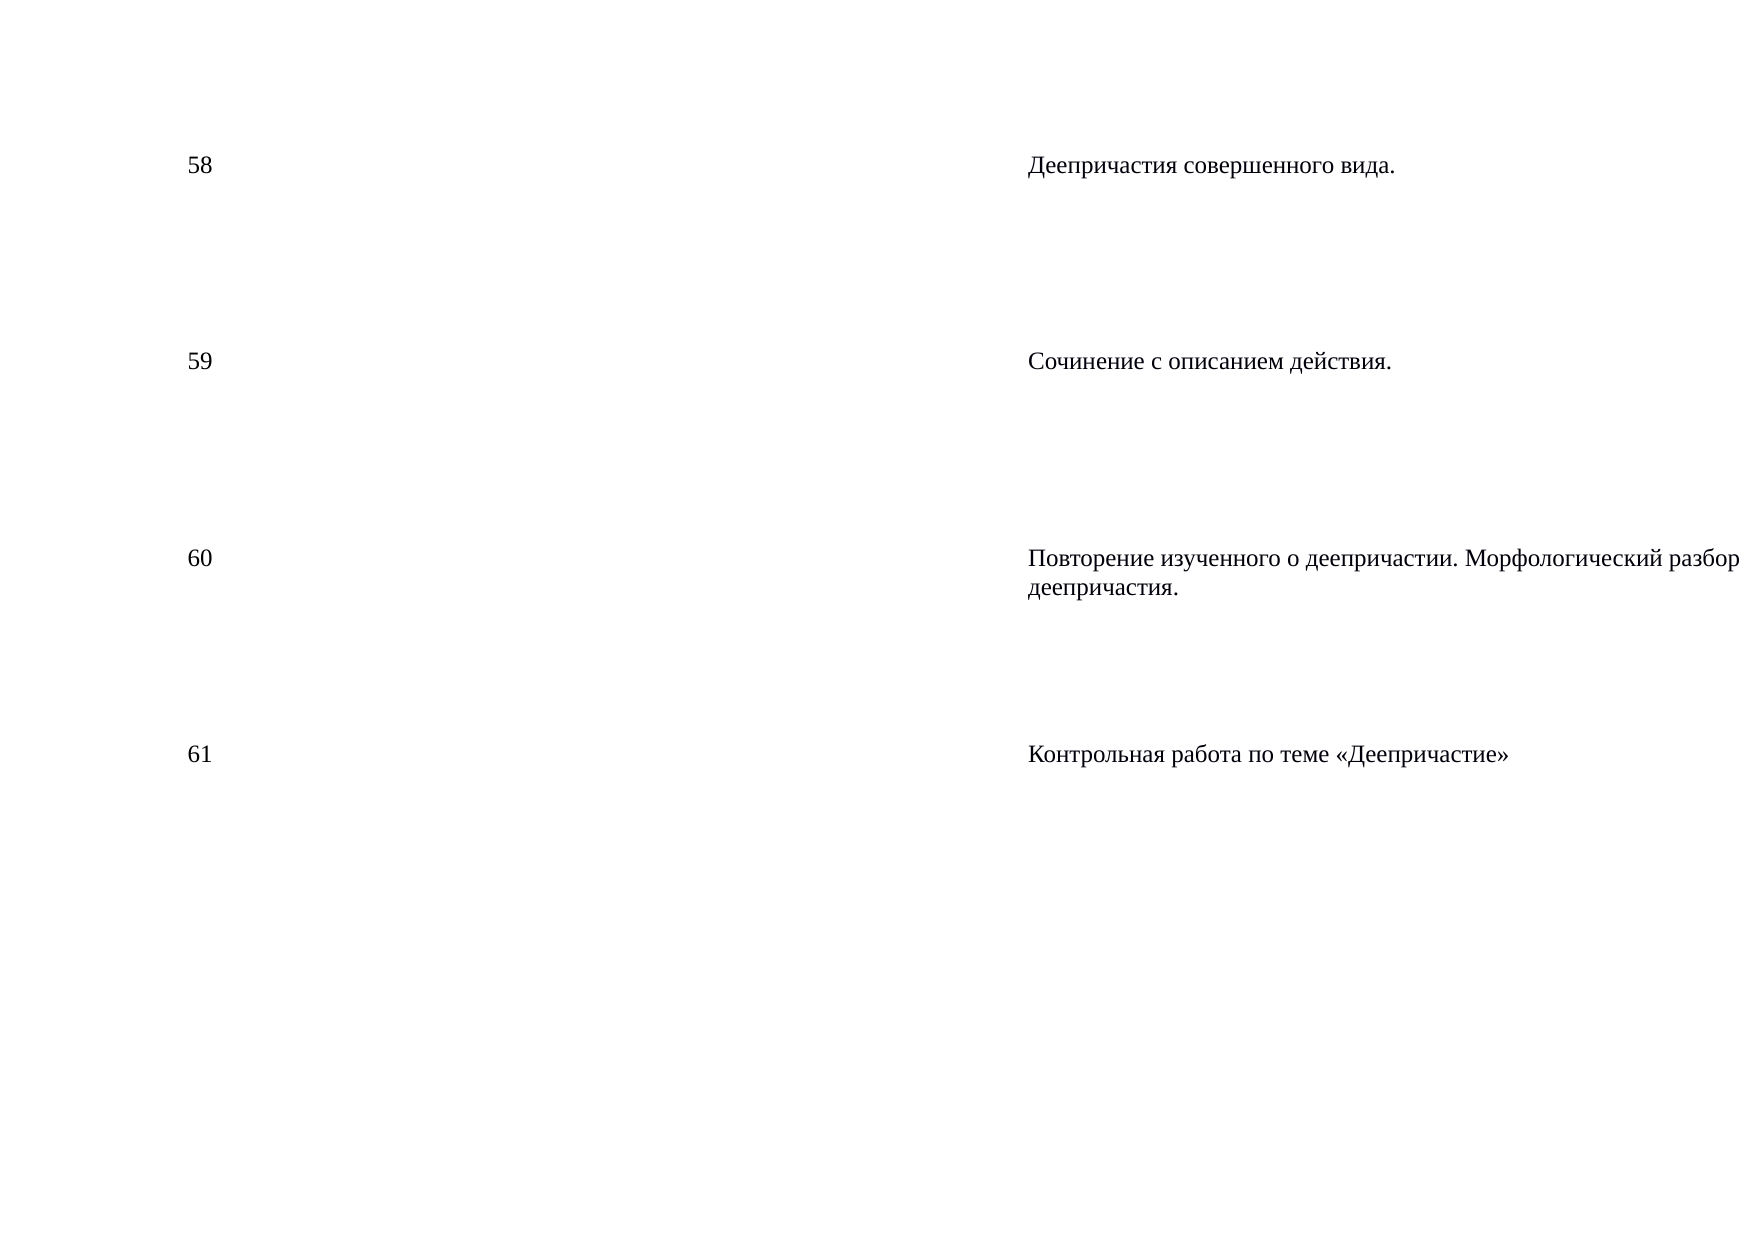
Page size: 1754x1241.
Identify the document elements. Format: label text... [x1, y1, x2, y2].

table_cell Сочинение с описанием действия. [1017, 346, 1754, 543]
table_cell Повторение изученного о деепричастии. Морфологический разбор деепричастия. [1017, 543, 1754, 739]
table_cell 60 [176, 543, 1017, 739]
table_cell Контрольная работа по теме «Деепричастие» [1017, 739, 1754, 936]
table_cell 58 [176, 150, 1017, 346]
table_cell Деепричастия совершенного вида. [1017, 150, 1754, 346]
table_cell 61 [176, 739, 1017, 936]
table_cell 59 [176, 346, 1017, 543]
